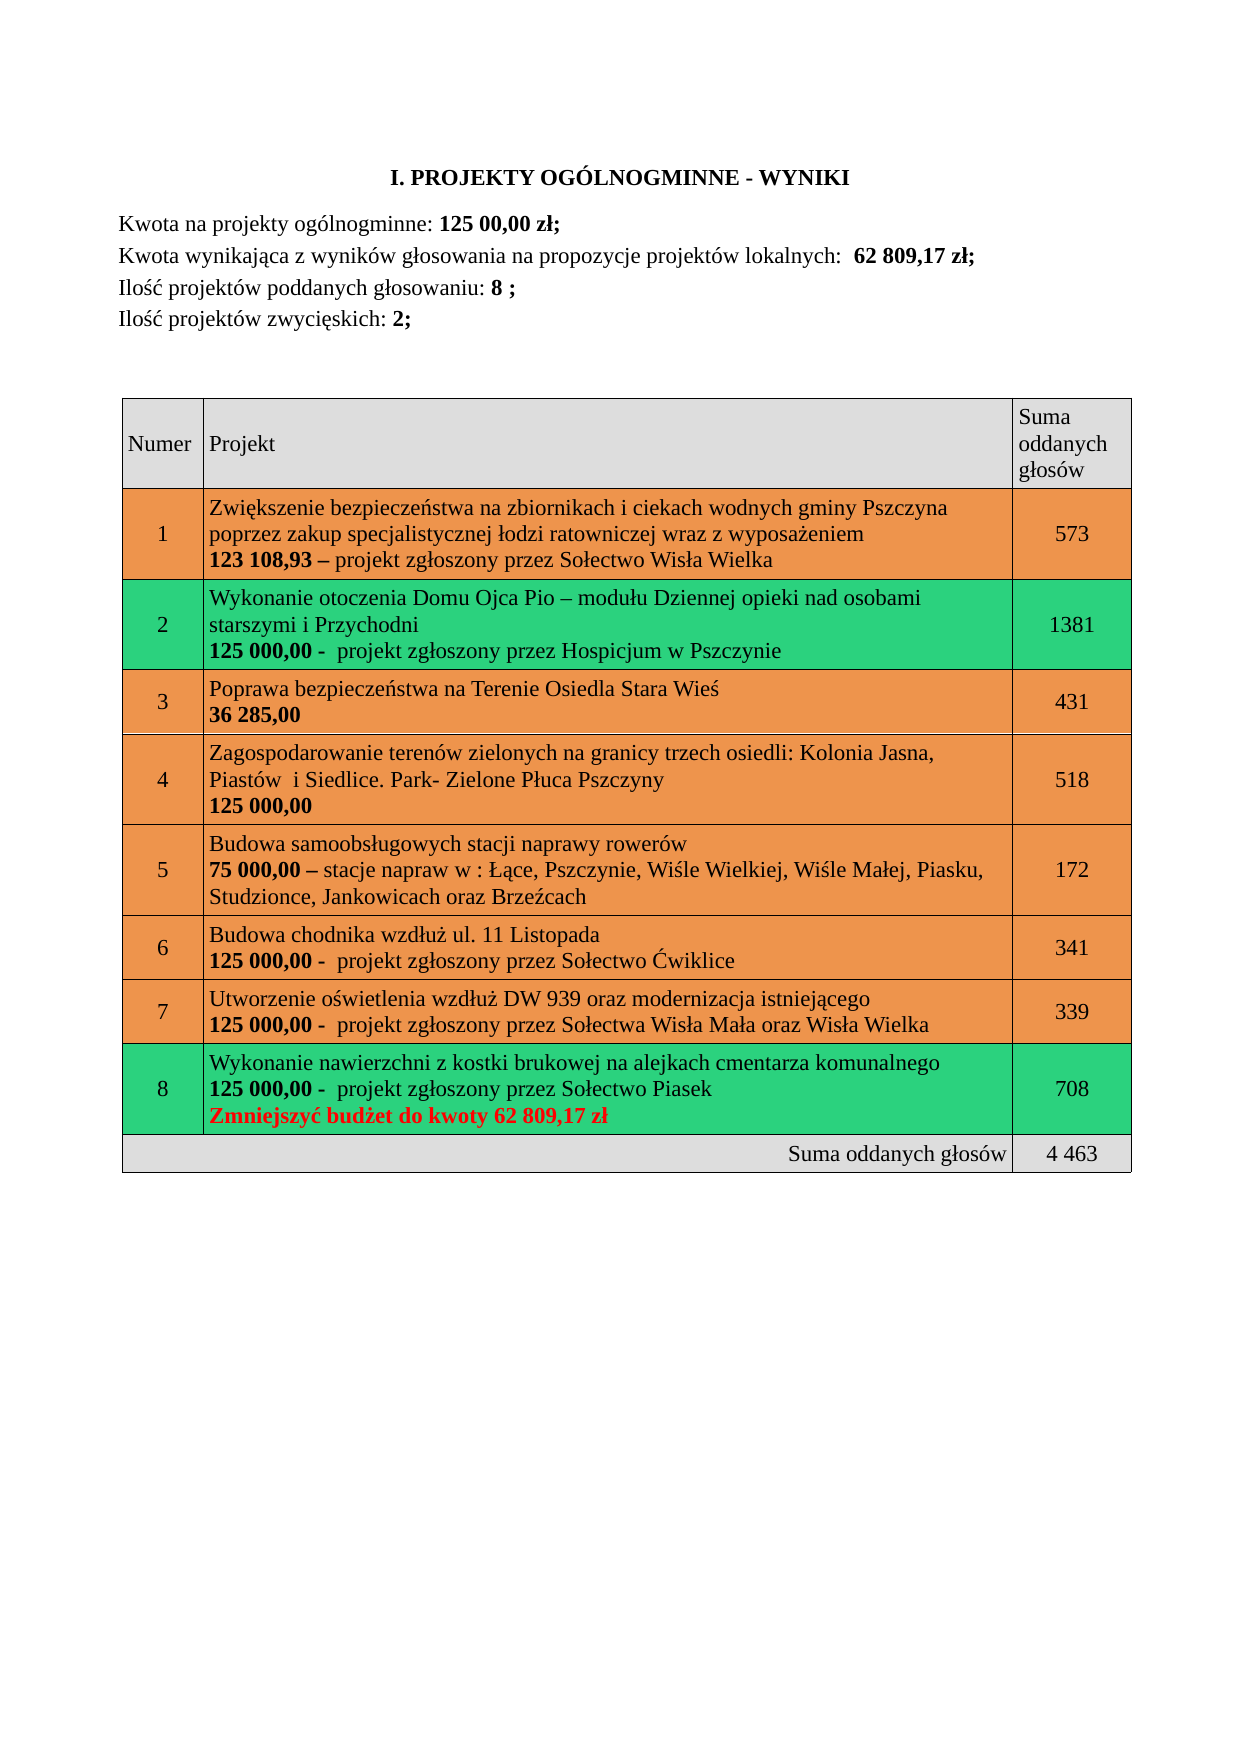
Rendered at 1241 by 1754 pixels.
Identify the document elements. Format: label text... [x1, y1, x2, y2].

table_cell 172 [1013, 825, 1131, 915]
table_cell 3 [123, 670, 203, 733]
table_cell 2 [123, 580, 203, 669]
table_cell 431 [1013, 670, 1131, 733]
table_header Projekt [204, 399, 1012, 488]
table_cell 339 [1013, 980, 1131, 1043]
table_cell 1 [123, 489, 203, 579]
table_cell Wykonanie nawierzchni z kostki brukowej na alejkach cmentarza komunalnego 125 000,00 - projekt zgłoszony przez Sołectwo Piasek Zmniejszyć budżet do kwoty 62 809,17 zł [204, 1044, 1012, 1134]
table_cell 6 [123, 916, 203, 979]
table_cell 518 [1013, 735, 1131, 824]
table_cell 5 [123, 825, 203, 915]
table_cell Suma oddanych głosów [123, 1135, 1012, 1172]
table_cell 7 [123, 980, 203, 1043]
text I. PROJEKTY OGÓLNOGMINNE - WYNIKI [118, 164, 1122, 191]
text Kwota na projekty ogólnogminne: 125 00,00 zł; Kwota wynikająca z wyników głosowania na propozycje projektów lokalnych: 62 809,17 zł; Ilość projektów poddanych głosowaniu: 8 ; Ilość projektów zwycięskich: 2; [118, 210, 1122, 331]
table_cell 341 [1013, 916, 1131, 979]
table_cell Budowa chodnika wzdłuż ul. 11 Listopada 125 000,00 - projekt zgłoszony przez Sołectwo Ćwiklice [204, 916, 1012, 979]
table_cell 4 463 [1013, 1135, 1131, 1172]
table_header Numer [123, 399, 203, 488]
table_cell 8 [123, 1044, 203, 1134]
table_cell Zwiększenie bezpieczeństwa na zbiornikach i ciekach wodnych gminy Pszczyna poprzez zakup specjalistycznej łodzi ratowniczej wraz z wyposażeniem 123 108,93 – projekt zgłoszony przez Sołectwo Wisła Wielka [204, 489, 1012, 579]
table_cell 1381 [1013, 580, 1131, 669]
table_cell 573 [1013, 489, 1131, 579]
table_cell Zagospodarowanie terenów zielonych na granicy trzech osiedli: Kolonia Jasna, Piastów i Siedlice. Park- Zielone Płuca Pszczyny 125 000,00 [204, 735, 1012, 824]
table_cell Budowa samoobsługowych stacji naprawy rowerów 75 000,00 – stacje napraw w : Łące, Pszczynie, Wiśle Wielkiej, Wiśle Małej, Piasku, Studzionce, Jankowicach oraz Brzeźcach [204, 825, 1012, 915]
table_cell Wykonanie otoczenia Domu Ojca Pio – modułu Dziennej opieki nad osobami starszymi i Przychodni 125 000,00 - projekt zgłoszony przez Hospicjum w Pszczynie [204, 580, 1012, 669]
table_header Suma oddanych głosów [1013, 399, 1131, 488]
table_cell Poprawa bezpieczeństwa na Terenie Osiedla Stara Wieś 36 285,00 [204, 670, 1012, 733]
table_cell 708 [1013, 1044, 1131, 1134]
table_cell 4 [123, 735, 203, 824]
table_cell Utworzenie oświetlenia wzdłuż DW 939 oraz modernizacja istniejącego 125 000,00 - projekt zgłoszony przez Sołectwa Wisła Mała oraz Wisła Wielka [204, 980, 1012, 1043]
